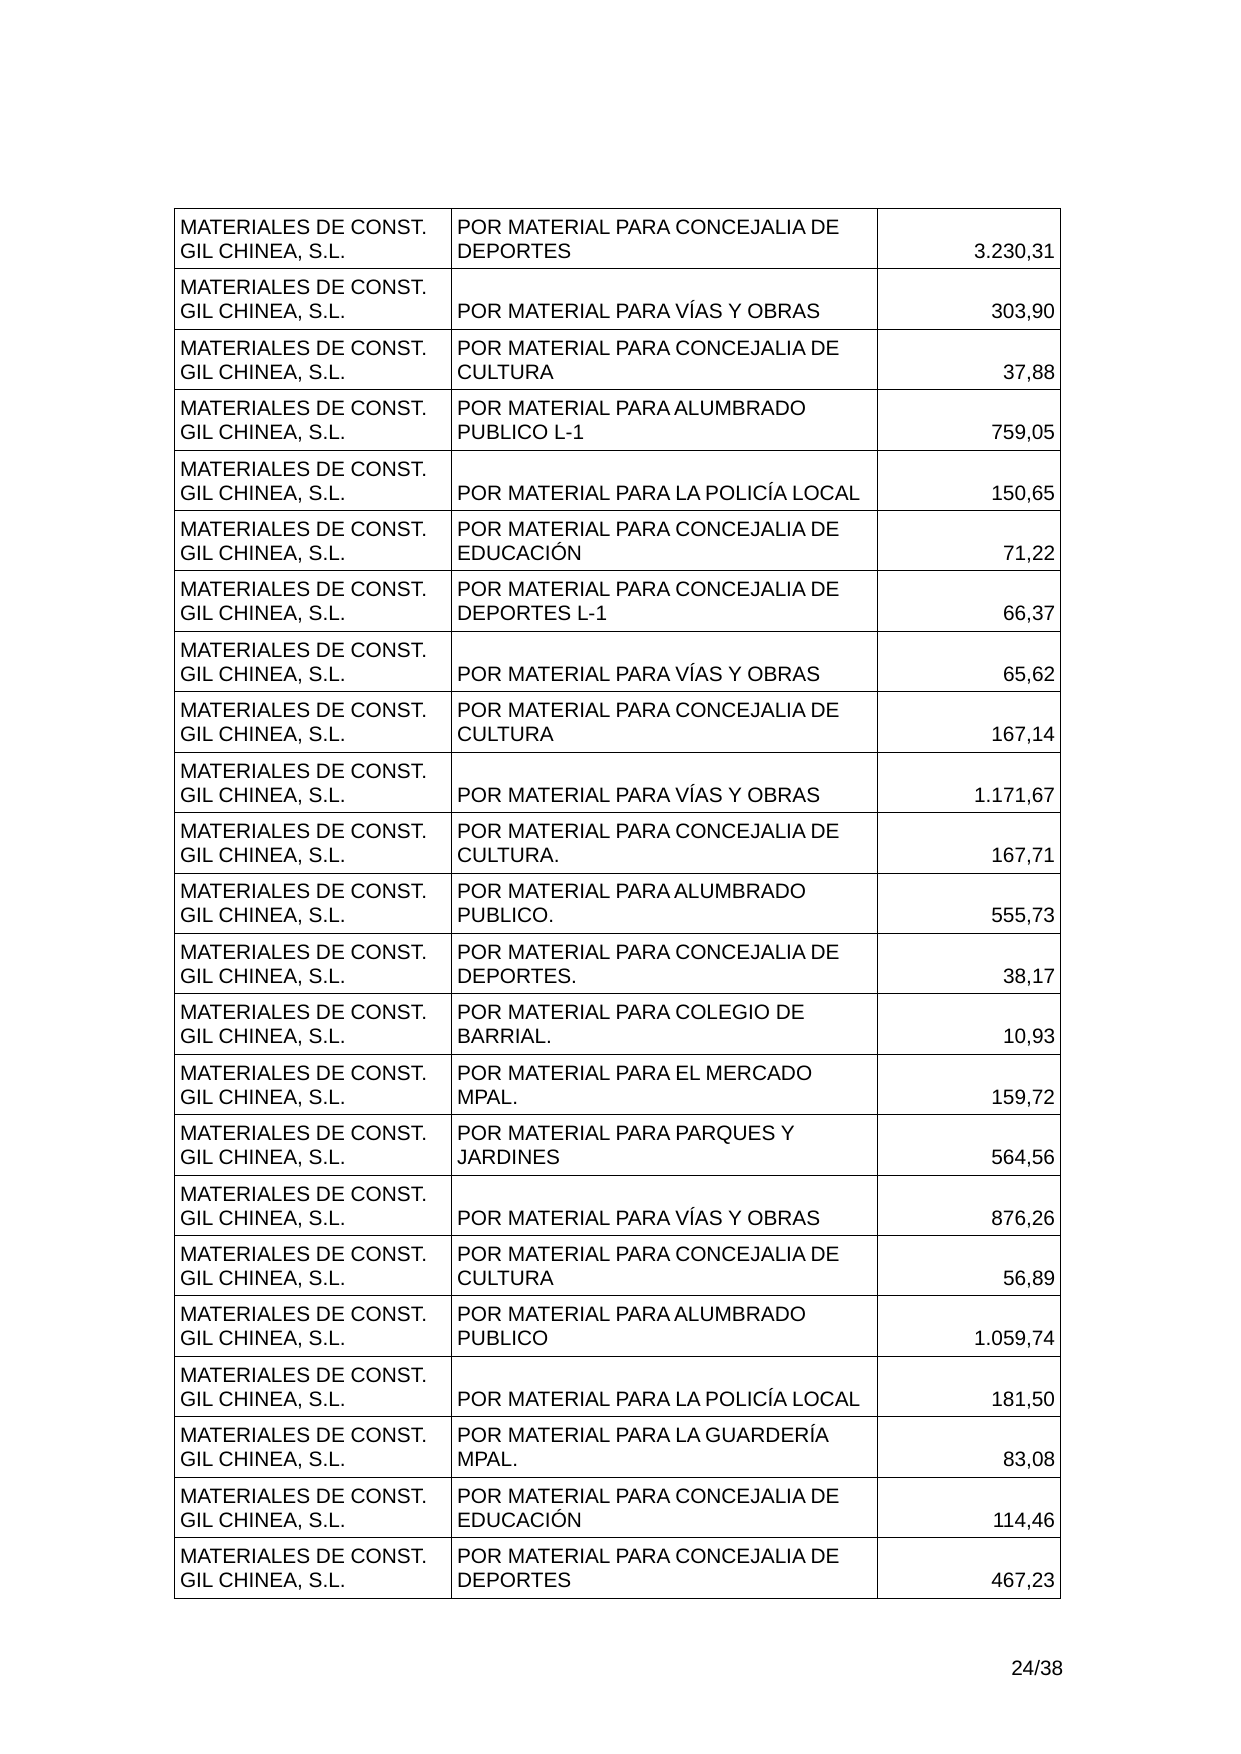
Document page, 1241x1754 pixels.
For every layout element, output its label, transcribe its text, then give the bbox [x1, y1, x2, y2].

table_cell POR MATERIAL PARA COLEGIO DE BARRIAL. [452, 994, 877, 1054]
table_cell POR MATERIAL PARA CONCEJALIA DE DEPORTES L-1 [452, 571, 877, 631]
table_cell 759,05 [878, 390, 1060, 449]
table_cell 167,14 [878, 692, 1060, 752]
table_cell MATERIALES DE CONST. GIL CHINEA, S.L. [175, 390, 451, 449]
table_cell 303,90 [878, 269, 1060, 329]
table_cell POR MATERIAL PARA CONCEJALIA DE DEPORTES. [452, 934, 877, 993]
table_cell POR MATERIAL PARA CONCEJALIA DE CULTURA [452, 330, 877, 389]
table_cell POR MATERIAL PARA CONCEJALIA DE EDUCACIÓN [452, 511, 877, 570]
table_cell POR MATERIAL PARA CONCEJALIA DE CULTURA [452, 692, 877, 752]
table_cell 56,89 [878, 1236, 1060, 1295]
table_cell MATERIALES DE CONST. GIL CHINEA, S.L. [175, 692, 451, 752]
table_cell MATERIALES DE CONST. GIL CHINEA, S.L. [175, 1115, 451, 1174]
table_cell 66,37 [878, 571, 1060, 631]
table_cell POR MATERIAL PARA ALUMBRADO PUBLICO. [452, 874, 877, 933]
table_cell 555,73 [878, 874, 1060, 933]
table_cell 83,08 [878, 1417, 1060, 1477]
table_cell MATERIALES DE CONST. GIL CHINEA, S.L. [175, 1236, 451, 1295]
table_cell 150,65 [878, 451, 1060, 510]
table_cell 876,26 [878, 1176, 1060, 1235]
table_cell POR MATERIAL PARA CONCEJALIA DE CULTURA [452, 1236, 877, 1295]
table_cell 167,71 [878, 813, 1060, 872]
table_cell POR MATERIAL PARA EL MERCADO MPAL. [452, 1055, 877, 1114]
table_cell POR MATERIAL PARA LA POLICÍA LOCAL [452, 1357, 877, 1416]
table_cell MATERIALES DE CONST. GIL CHINEA, S.L. [175, 209, 451, 268]
table_cell POR MATERIAL PARA CONCEJALIA DE DEPORTES [452, 1538, 877, 1597]
table_cell MATERIALES DE CONST. GIL CHINEA, S.L. [175, 1538, 451, 1597]
table_cell POR MATERIAL PARA PARQUES Y JARDINES [452, 1115, 877, 1174]
table_cell POR MATERIAL PARA VÍAS Y OBRAS [452, 632, 877, 691]
table_cell 564,56 [878, 1115, 1060, 1174]
table_cell MATERIALES DE CONST. GIL CHINEA, S.L. [175, 994, 451, 1054]
table_cell MATERIALES DE CONST. GIL CHINEA, S.L. [175, 511, 451, 570]
table_cell 114,46 [878, 1478, 1060, 1537]
table_cell MATERIALES DE CONST. GIL CHINEA, S.L. [175, 1176, 451, 1235]
table_cell MATERIALES DE CONST. GIL CHINEA, S.L. [175, 632, 451, 691]
table_cell 38,17 [878, 934, 1060, 993]
table_cell MATERIALES DE CONST. GIL CHINEA, S.L. [175, 1478, 451, 1537]
table_cell POR MATERIAL PARA CONCEJALIA DE DEPORTES [452, 209, 877, 268]
table_cell POR MATERIAL PARA ALUMBRADO PUBLICO [452, 1296, 877, 1356]
table_cell 3.230,31 [878, 209, 1060, 268]
table_cell MATERIALES DE CONST. GIL CHINEA, S.L. [175, 1296, 451, 1356]
table_cell MATERIALES DE CONST. GIL CHINEA, S.L. [175, 813, 451, 872]
table_cell POR MATERIAL PARA LA GUARDERÍA MPAL. [452, 1417, 877, 1477]
table_cell 181,50 [878, 1357, 1060, 1416]
table_cell POR MATERIAL PARA LA POLICÍA LOCAL [452, 451, 877, 510]
table_cell MATERIALES DE CONST. GIL CHINEA, S.L. [175, 753, 451, 812]
table_cell 10,93 [878, 994, 1060, 1054]
table_cell MATERIALES DE CONST. GIL CHINEA, S.L. [175, 874, 451, 933]
table_cell MATERIALES DE CONST. GIL CHINEA, S.L. [175, 330, 451, 389]
table_cell POR MATERIAL PARA VÍAS Y OBRAS [452, 269, 877, 329]
table_cell MATERIALES DE CONST. GIL CHINEA, S.L. [175, 1357, 451, 1416]
table_cell 65,62 [878, 632, 1060, 691]
table_cell MATERIALES DE CONST. GIL CHINEA, S.L. [175, 1055, 451, 1114]
table_cell MATERIALES DE CONST. GIL CHINEA, S.L. [175, 451, 451, 510]
table_cell POR MATERIAL PARA VÍAS Y OBRAS [452, 1176, 877, 1235]
table_cell POR MATERIAL PARA CONCEJALIA DE CULTURA. [452, 813, 877, 872]
table_cell 467,23 [878, 1538, 1060, 1597]
table_cell POR MATERIAL PARA ALUMBRADO PUBLICO L-1 [452, 390, 877, 449]
table_cell MATERIALES DE CONST. GIL CHINEA, S.L. [175, 934, 451, 993]
table_cell MATERIALES DE CONST. GIL CHINEA, S.L. [175, 1417, 451, 1477]
table_cell 37,88 [878, 330, 1060, 389]
table_cell POR MATERIAL PARA CONCEJALIA DE EDUCACIÓN [452, 1478, 877, 1537]
table_cell 1.171,67 [878, 753, 1060, 812]
table_cell MATERIALES DE CONST. GIL CHINEA, S.L. [175, 269, 451, 329]
table_cell 71,22 [878, 511, 1060, 570]
table_cell 1.059,74 [878, 1296, 1060, 1356]
table_cell POR MATERIAL PARA VÍAS Y OBRAS [452, 753, 877, 812]
table_cell 159,72 [878, 1055, 1060, 1114]
table_cell MATERIALES DE CONST. GIL CHINEA, S.L. [175, 571, 451, 631]
